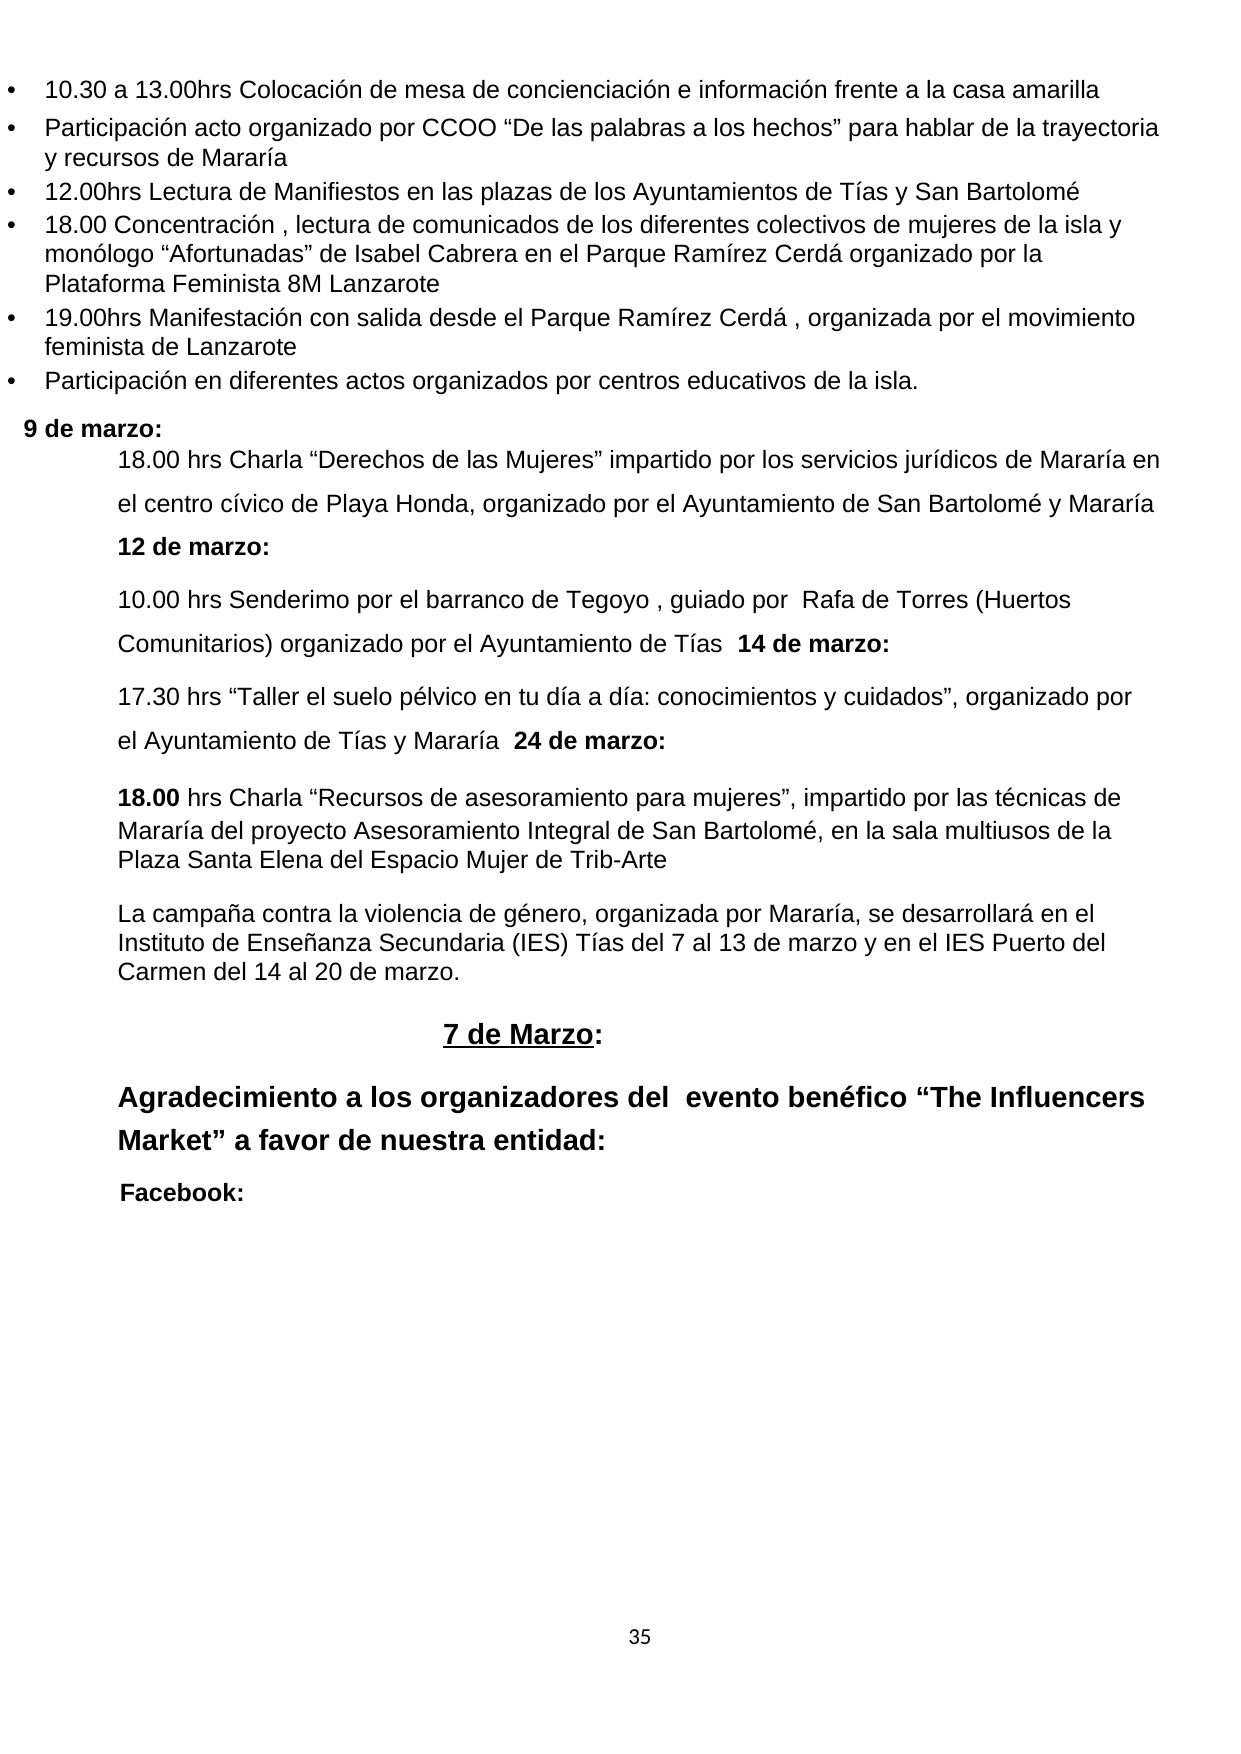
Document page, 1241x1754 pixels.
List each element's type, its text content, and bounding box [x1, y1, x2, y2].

text 10.00 hrs Senderimo por el barranco de Tegoyo , guiado por Rafa de Torres (Huertos Comunitarios) organizado por el Ayuntamiento de Tías 14 de marzo: [117, 585, 1072, 657]
list 10.30 a 13.00hrs Colocación de mesa de concienciación e información frente a la casa amarilla [7, 75, 1167, 104]
text Facebook: [119, 1178, 1192, 1207]
text 18.00 hrs Charla “Derechos de las Mujeres” impartido por los servicios jurídicos de Mararía en el centro cívico de Playa Honda, organizado por el Ayuntamiento de San Bartolomé y Mararía 12 de marzo: [117, 445, 1167, 560]
text La campaña contra la violencia de género, organizada por Mararía, se desarrollará en el Instituto de Enseñanza Secundaria (IES) Tías del 7 al 13 de marzo y en el IES Puerto del Carmen del 14 al 20 de marzo. [117, 899, 1167, 986]
list 19.00hrs Manifestación con salida desde el Parque Ramírez Cerdá , organizada por el movimiento feminista de Lanzarote [7, 302, 1167, 361]
text 17.30 hrs “Taller el suelo pélvico en tu día a día: conocimientos y cuidados”, organizado por el Ayuntamiento de Tías y Mararía 24 de marzo: [117, 682, 1159, 754]
list de marzo: [23, 414, 1192, 443]
list 18.00 Concentración , lectura de comunicados de los diferentes colectivos de mujeres de la isla y monólogo “Afortunadas” de Isabel Cabrera en el Parque Ramírez Cerdá organizado por la Plataforma Feminista 8M Lanzarote [7, 210, 1167, 297]
text Agradecimiento a los organizadores del evento benéfico “The Influencers Market” a favor de nuestra entidad: [117, 1079, 1165, 1156]
text 7 de Marzo: [116, 1017, 1079, 1050]
list Participación en diferentes actos organizados por centros educativos de la isla. [7, 366, 1167, 394]
list 12.00hrs Lectura de Manifiestos en las plazas de los Ayuntamientos de Tías y San Bartolomé [7, 176, 1167, 205]
list Participación acto organizado por CCOO “De las palabras a los hechos” para hablar de la trayectoria y recursos de Mararía [7, 113, 1167, 171]
text Mararía del proyecto Asesoramiento Integral de San Bartolomé, en la sala multiusos de la Plaza Santa Elena del Espacio Mujer de Trib-Arte [117, 816, 1167, 874]
text 18.00 hrs Charla “Recursos de asesoramiento para mujeres”, impartido por las técnicas de [117, 783, 1169, 812]
